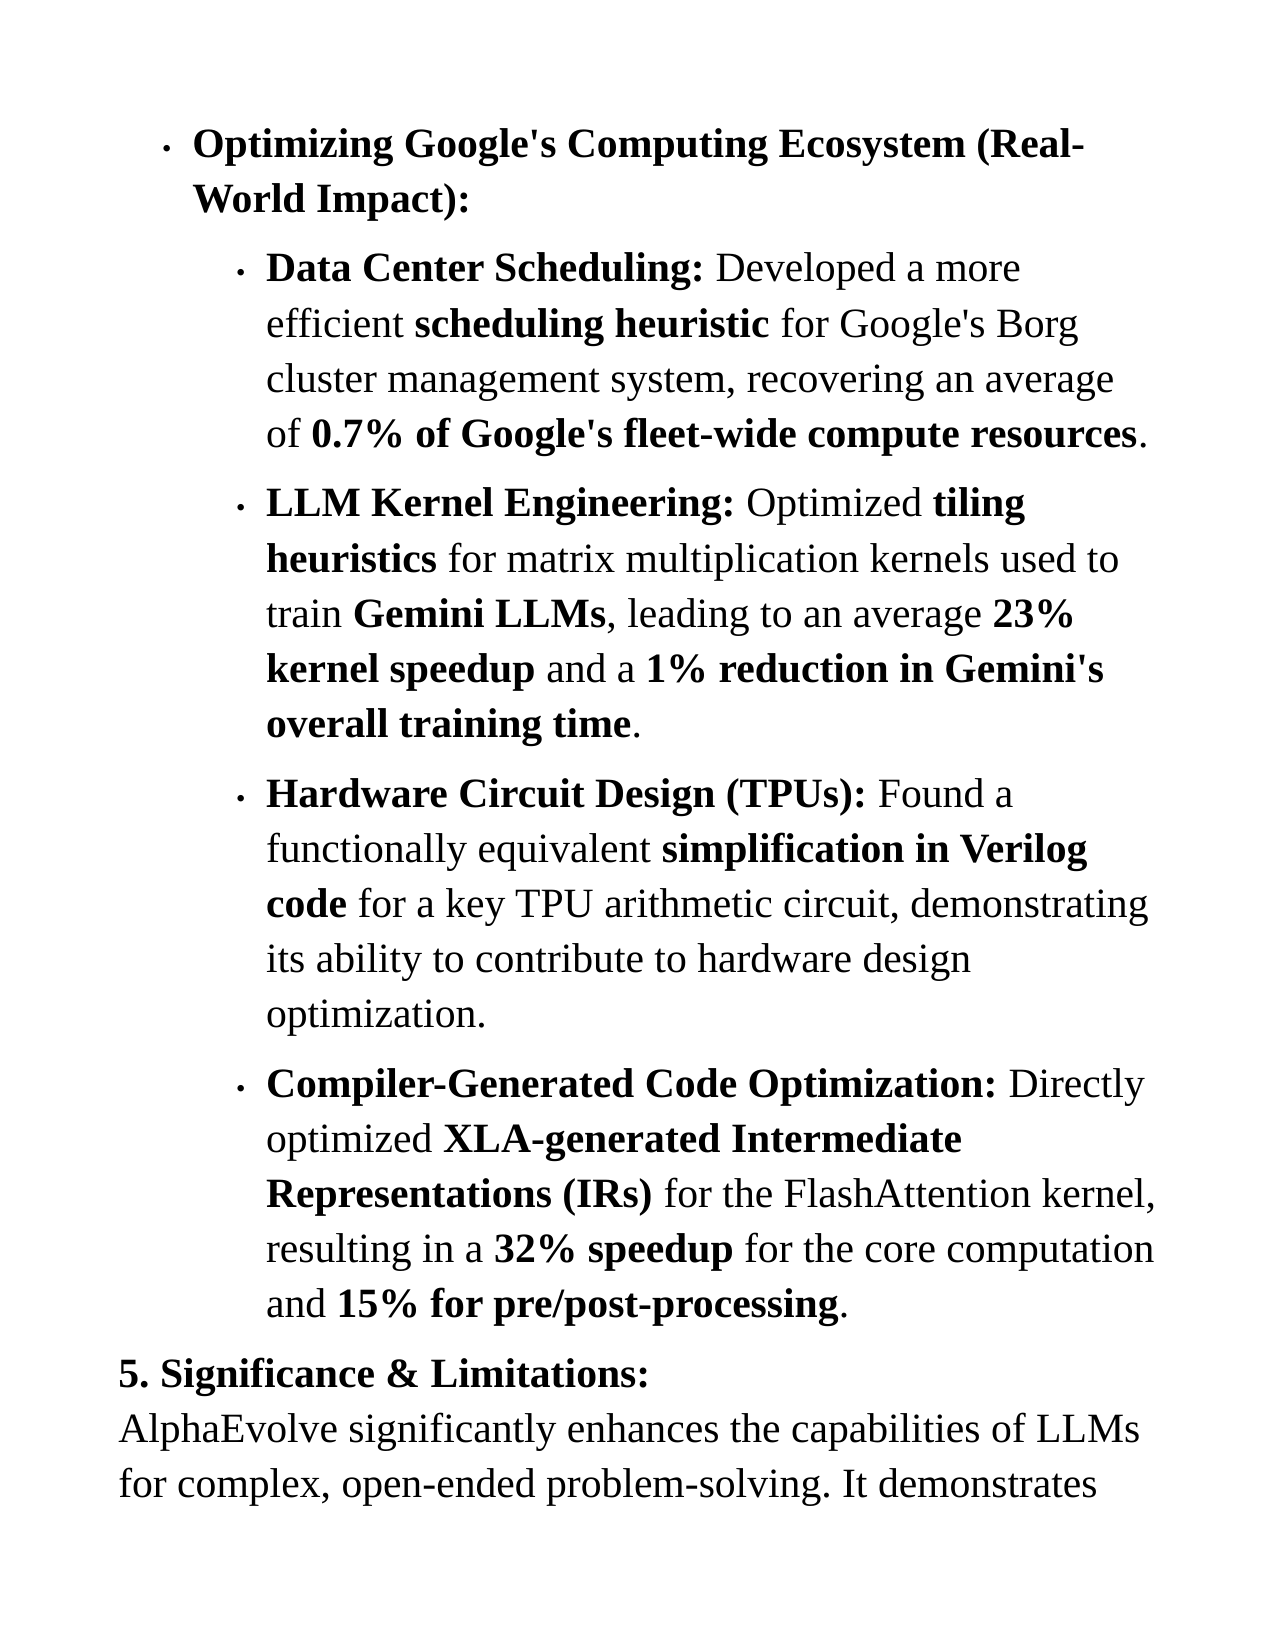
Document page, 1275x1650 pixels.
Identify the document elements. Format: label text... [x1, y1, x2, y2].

list Optimizing Google's Computing Ecosystem (Real-World Impact): [162, 118, 1157, 221]
list LLM Kernel Engineering: Optimized tiling heuristics for matrix multiplication kernels used to train Gemini LLMs, leading to an average 23% kernel speedup and a 1% reduction in Gemini's overall training time. [236, 478, 1157, 746]
text 5. Significance & Limitations: AlphaEvolve significantly enhances the capabilities of LLMs for complex, open-ended problem-solving. It demonstrates [118, 1348, 1157, 1506]
list Data Center Scheduling: Developed a more efficient scheduling heuristic for Google's Borg cluster management system, recovering an average of 0.7% of Google's fleet-wide compute resources. [236, 243, 1157, 456]
list Compiler-Generated Code Optimization: Directly optimized XLA-generated Intermediate Representations (IRs) for the FlashAttention kernel, resulting in a 32% speedup for the core computation and 15% for pre/post-processing. [236, 1058, 1157, 1326]
list Hardware Circuit Design (TPUs): Found a functionally equivalent simplification in Verilog code for a key TPU arithmetic circuit, demonstrating its ability to contribute to hardware design optimization. [236, 768, 1157, 1036]
